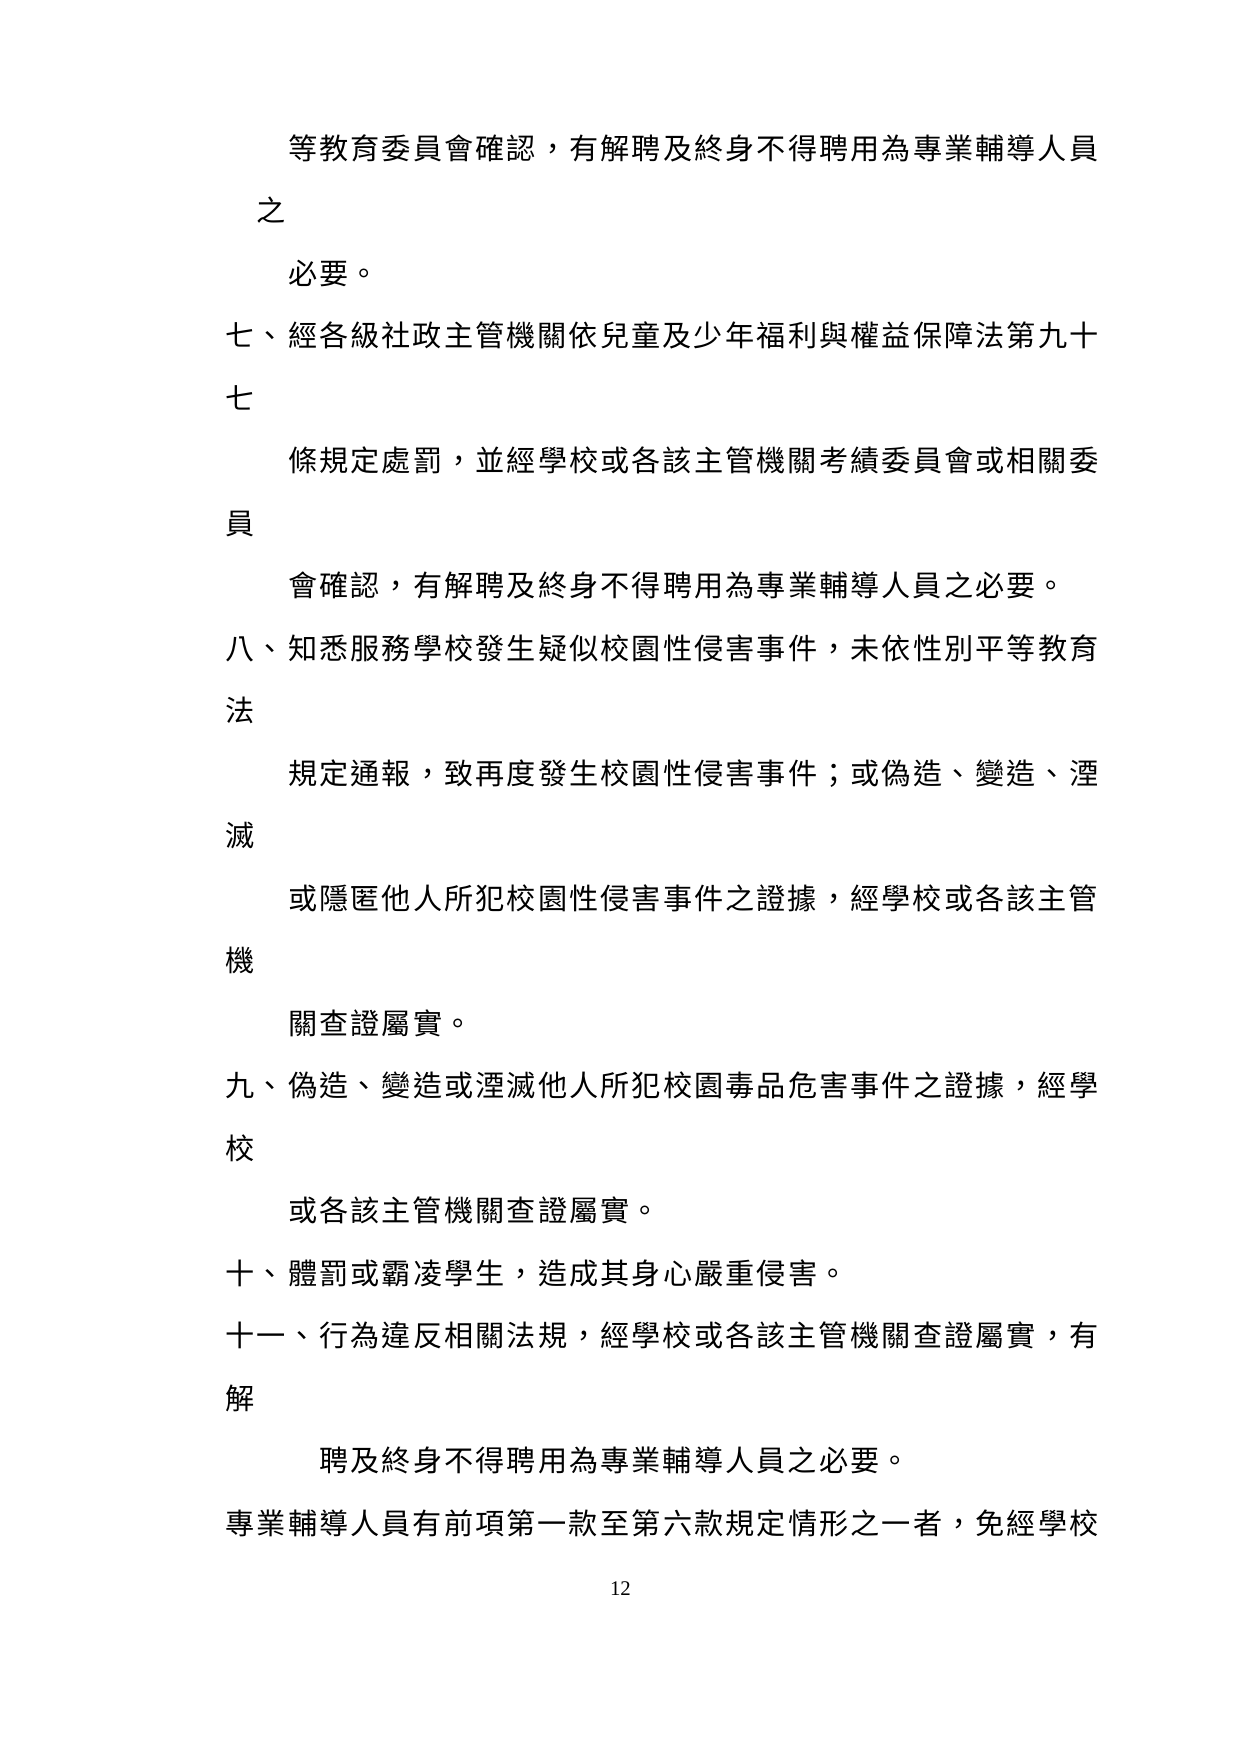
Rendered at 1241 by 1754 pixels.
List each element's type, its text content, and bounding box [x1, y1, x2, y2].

text 條規定處罰，並經學校或各該主管機關考績委員會或相關委員 [223, 417, 1120, 542]
text 聘及終身不得聘用為專業輔導人員之必要。 專業輔導人員有前項第一款至第六款規定情形之一者，免經學校 [223, 1417, 1120, 1542]
text 或各該主管機關查證屬實。 十、體罰或霸凌學生，造成其身心嚴重侵害。 十一、行為違反相關法規，經學校或各該主管機關查證屬實，有解 [223, 1167, 1120, 1417]
text 或隱匿他人所犯校園性侵害事件之證據，經學校或各該主管機 [223, 855, 1120, 980]
text 規定通報，致再度發生校園性侵害事件；或偽造、變造、湮滅 [223, 730, 1120, 855]
text 會確認，有解聘及終身不得聘用為專業輔導人員之必要。 八、知悉服務學校發生疑似校園性侵害事件，未依性別平等教育法 [223, 542, 1120, 730]
text 等教育委員會確認，有解聘及終身不得聘用為專業輔導人員之 [253, 105, 1120, 230]
text 必要。 七、經各級社政主管機關依兒童及少年福利與權益保障法第九十七 [223, 230, 1120, 417]
text 關查證屬實。 九、偽造、變造或湮滅他人所犯校園毒品危害事件之證據，經學校 [223, 980, 1120, 1167]
